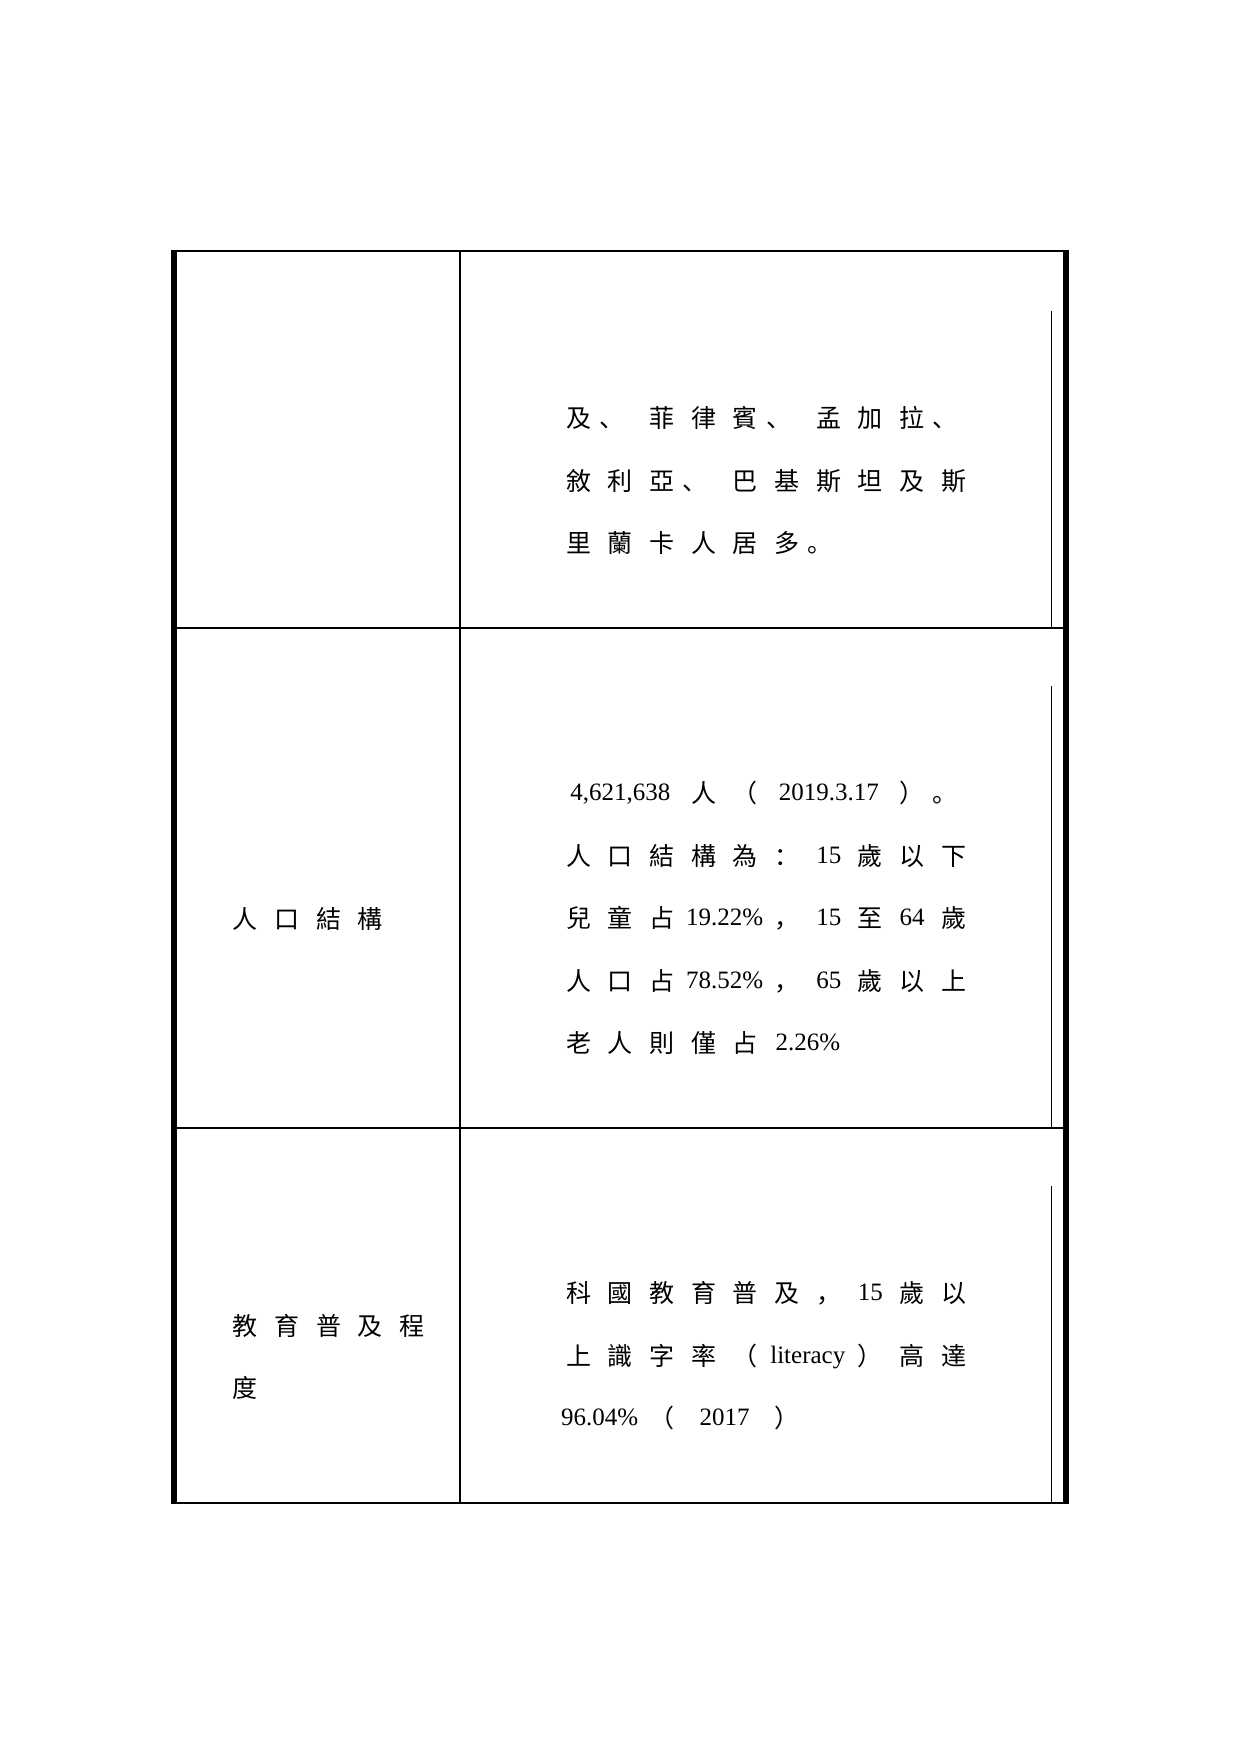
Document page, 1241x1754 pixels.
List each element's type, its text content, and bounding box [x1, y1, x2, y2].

table_cell 科國教育普及，15歲以上識字率（literacy）高達96.04%（2017） [461, 1129, 1063, 1502]
table_cell [177, 252, 459, 627]
table_cell 人口結構 [177, 629, 459, 1127]
table_cell 4,621,638人（2019.3.17）。人口結構為：15歲以下兒童占19.22%，15至64歲人口占78.52%，65歲以上老人則僅占2.26% [461, 629, 1063, 1127]
table_cell 教育普及程度 [177, 1129, 459, 1502]
table_cell 及、菲律賓、孟加拉、敘利亞、巴基斯坦及斯里蘭卡人居多。 [461, 252, 1063, 627]
